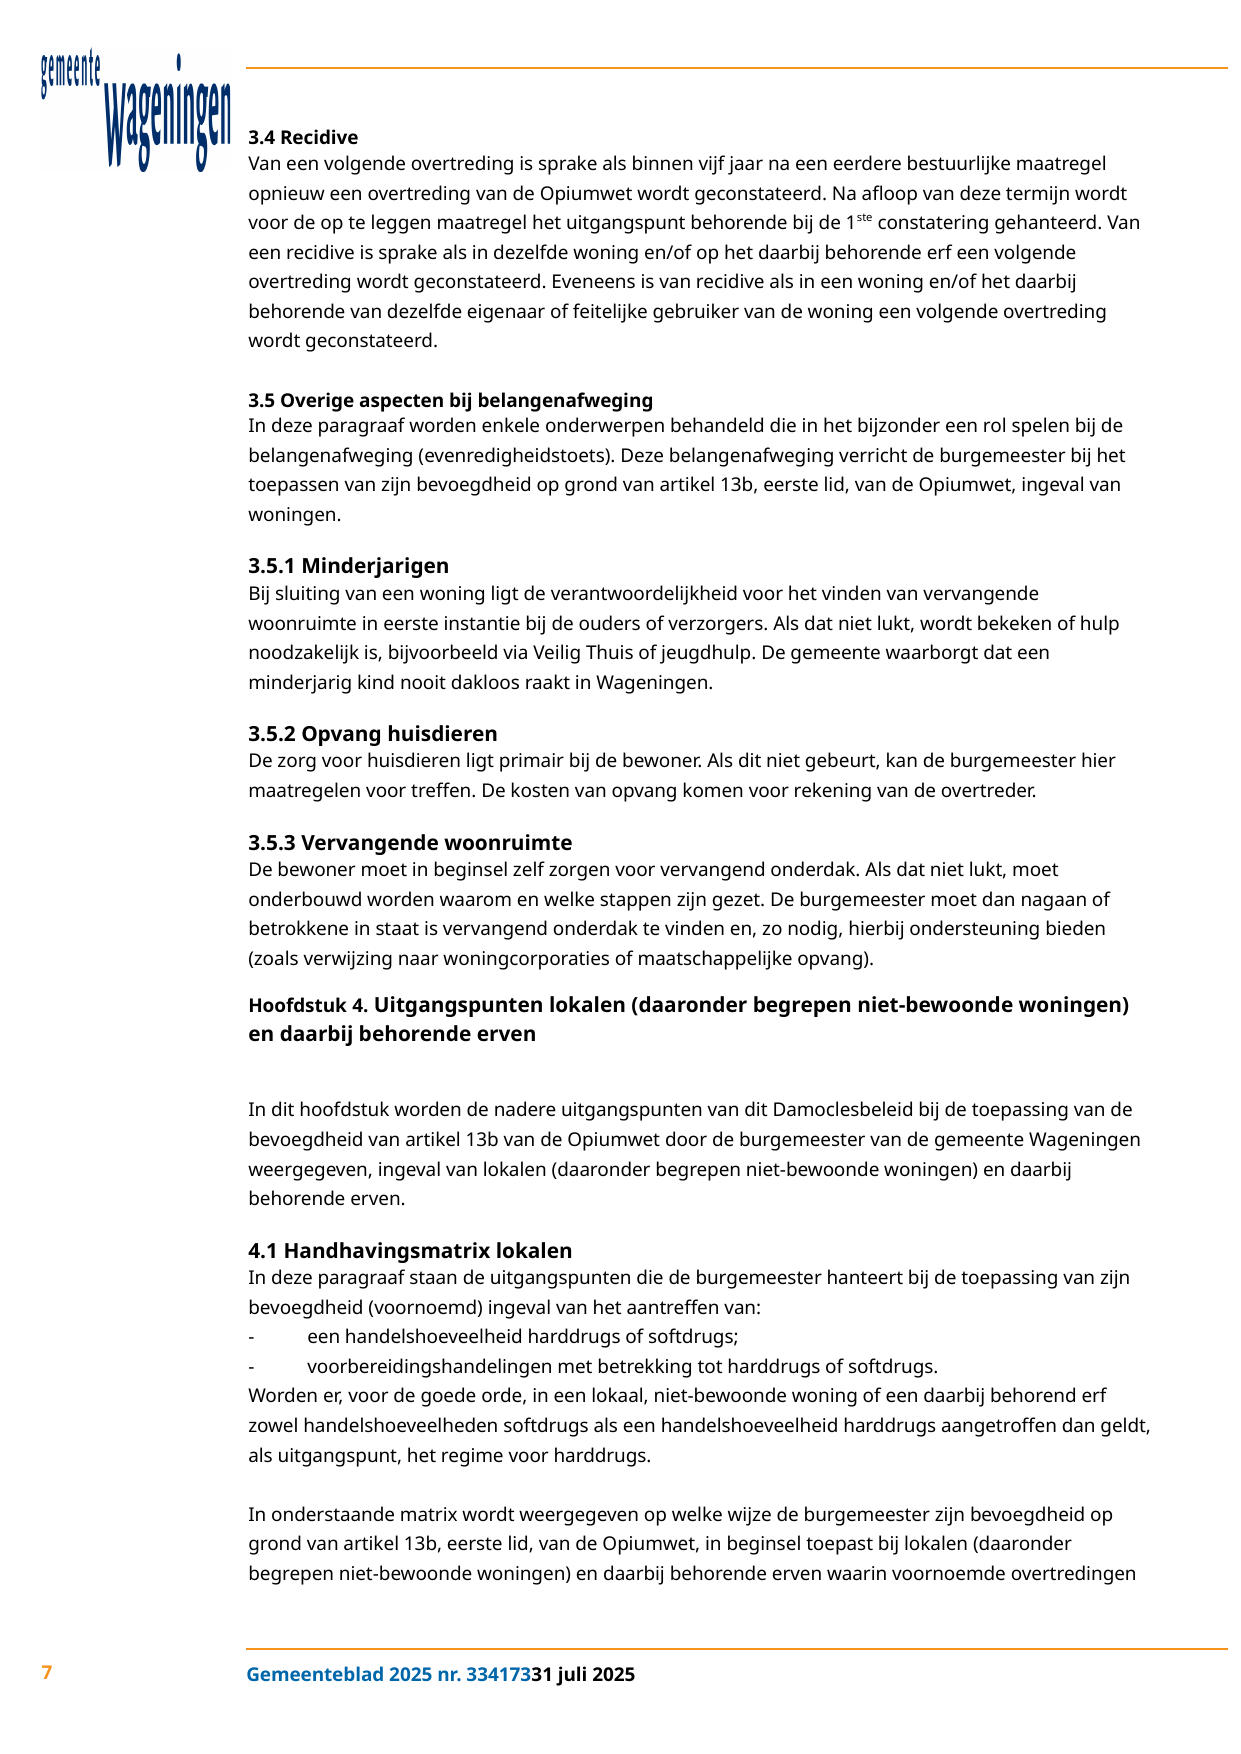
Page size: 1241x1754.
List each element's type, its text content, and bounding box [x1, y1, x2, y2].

text 4.1 Handhavingsmatrix lokalen [248, 1236, 1152, 1264]
text 3.5.1 Minderjarigen [248, 552, 1152, 580]
text 3.5.2 Opvang huisdieren [248, 719, 1152, 748]
text 3.5 Overige aspecten bij belangenafweging [248, 387, 1152, 412]
text In onderstaande matrix wordt weergegeven op welke wijze de burgemeester zijn bevoegdheid op grond van artikel 13b, eerste lid, van de Opiumwet, in beginsel toepast bij lokalen (daaronder begrepen niet-bewoonde woningen) en daarbij behorende erven waarin voornoemde overtredingen [248, 1501, 1152, 1586]
text Bij sluiting van een woning ligt de verantwoordelijkheid voor het vinden van vervangende woonruimte in eerste instantie bij de ouders of verzorgers. Als dat niet lukt, wordt bekeken of hulp noodzakelijk is, bijvoorbeeld via Veilig Thuis of jeugdhulp. De gemeente waarborgt dat een minderjarig kind nooit dakloos raakt in Wageningen. [248, 580, 1152, 694]
text Hoofdstuk 4. Uitgangspunten lokalen (daaronder begrepen niet-bewoonde woningen) en daarbij behorende erven [248, 991, 1152, 1047]
text In deze paragraaf worden enkele onderwerpen behandeld die in het bijzonder een rol spelen bij de belangenafweging (evenredigheidstoets). Deze belangenafweging verricht de burgemeester bij het toepassen van zijn bevoegdheid op grond van artikel 13b, eerste lid, van de Opiumwet, ingeval van woningen. [248, 412, 1152, 527]
text De zorg voor huisdieren ligt primair bij de bewoner. Als dit niet gebeurt, kan de burgemeester hier maatregelen voor treffen. De kosten van opvang komen voor rekening van de overtreder. [248, 748, 1152, 803]
text De bewoner moet in beginsel zelf zorgen voor vervangend onderdak. Als dat niet lukt, moet onderbouwd worden waarom en welke stappen zijn gezet. De burgemeester moet dan nagaan of betrokkene in staat is vervangend onderdak te vinden en, zo nodig, hierbij ondersteuning bieden (zoals verwijzing naar woningcorporaties of maatschappelijke opvang). [248, 856, 1152, 971]
text Worden er, voor de goede orde, in een lokaal, niet-bewoonde woning of een daarbij behorend erf zowel handelshoeveelheden softdrugs als een handelshoeveelheid harddrugs aangetroffen dan geldt, als uitgangspunt, het regime voor harddrugs. [248, 1383, 1152, 1467]
text 3.4 Recidive [248, 124, 1152, 150]
picture [41, 47, 231, 172]
list een handelshoeveelheid harddrugs of softdrugs; [248, 1323, 1152, 1349]
text 3.5.3 Vervangende woonruimte [248, 828, 1152, 856]
text In dit hoofdstuk worden de nadere uitgangspunten van dit Damoclesbeleid bij de toepassing van de bevoegdheid van artikel 13b van de Opiumwet door de burgemeester van de gemeente Wageningen weergegeven, ingeval van lokalen (daaronder begrepen niet-bewoonde woningen) en daarbij behorende erven. [248, 1097, 1152, 1211]
text In deze paragraaf staan de uitgangspunten die de burgemeester hanteert bij de toepassing van zijn bevoegdheid (voornoemd) ingeval van het aantreffen van: [248, 1264, 1152, 1319]
list voorbereidingshandelingen met betrekking tot harddrugs of softdrugs. [248, 1353, 1152, 1379]
text Van een volgende overtreding is sprake als binnen vijf jaar na een eerdere bestuurlijke maatregel opnieuw een overtreding van de Opiumwet wordt geconstateerd. Na afloop van deze termijn wordt voor de op te leggen maatregel het uitgangspunt behorende bij de 1ste constatering gehanteerd. Van een recidive is sprake als in dezelfde woning en/of op het daarbij behorende erf een volgende overtreding wordt geconstateerd. Eveneens is van recidive als in een woning en/of het daarbij behorende van dezelfde eigenaar of feitelijke gebruiker van de woning een volgende overtreding wordt geconstateerd. [248, 150, 1152, 353]
